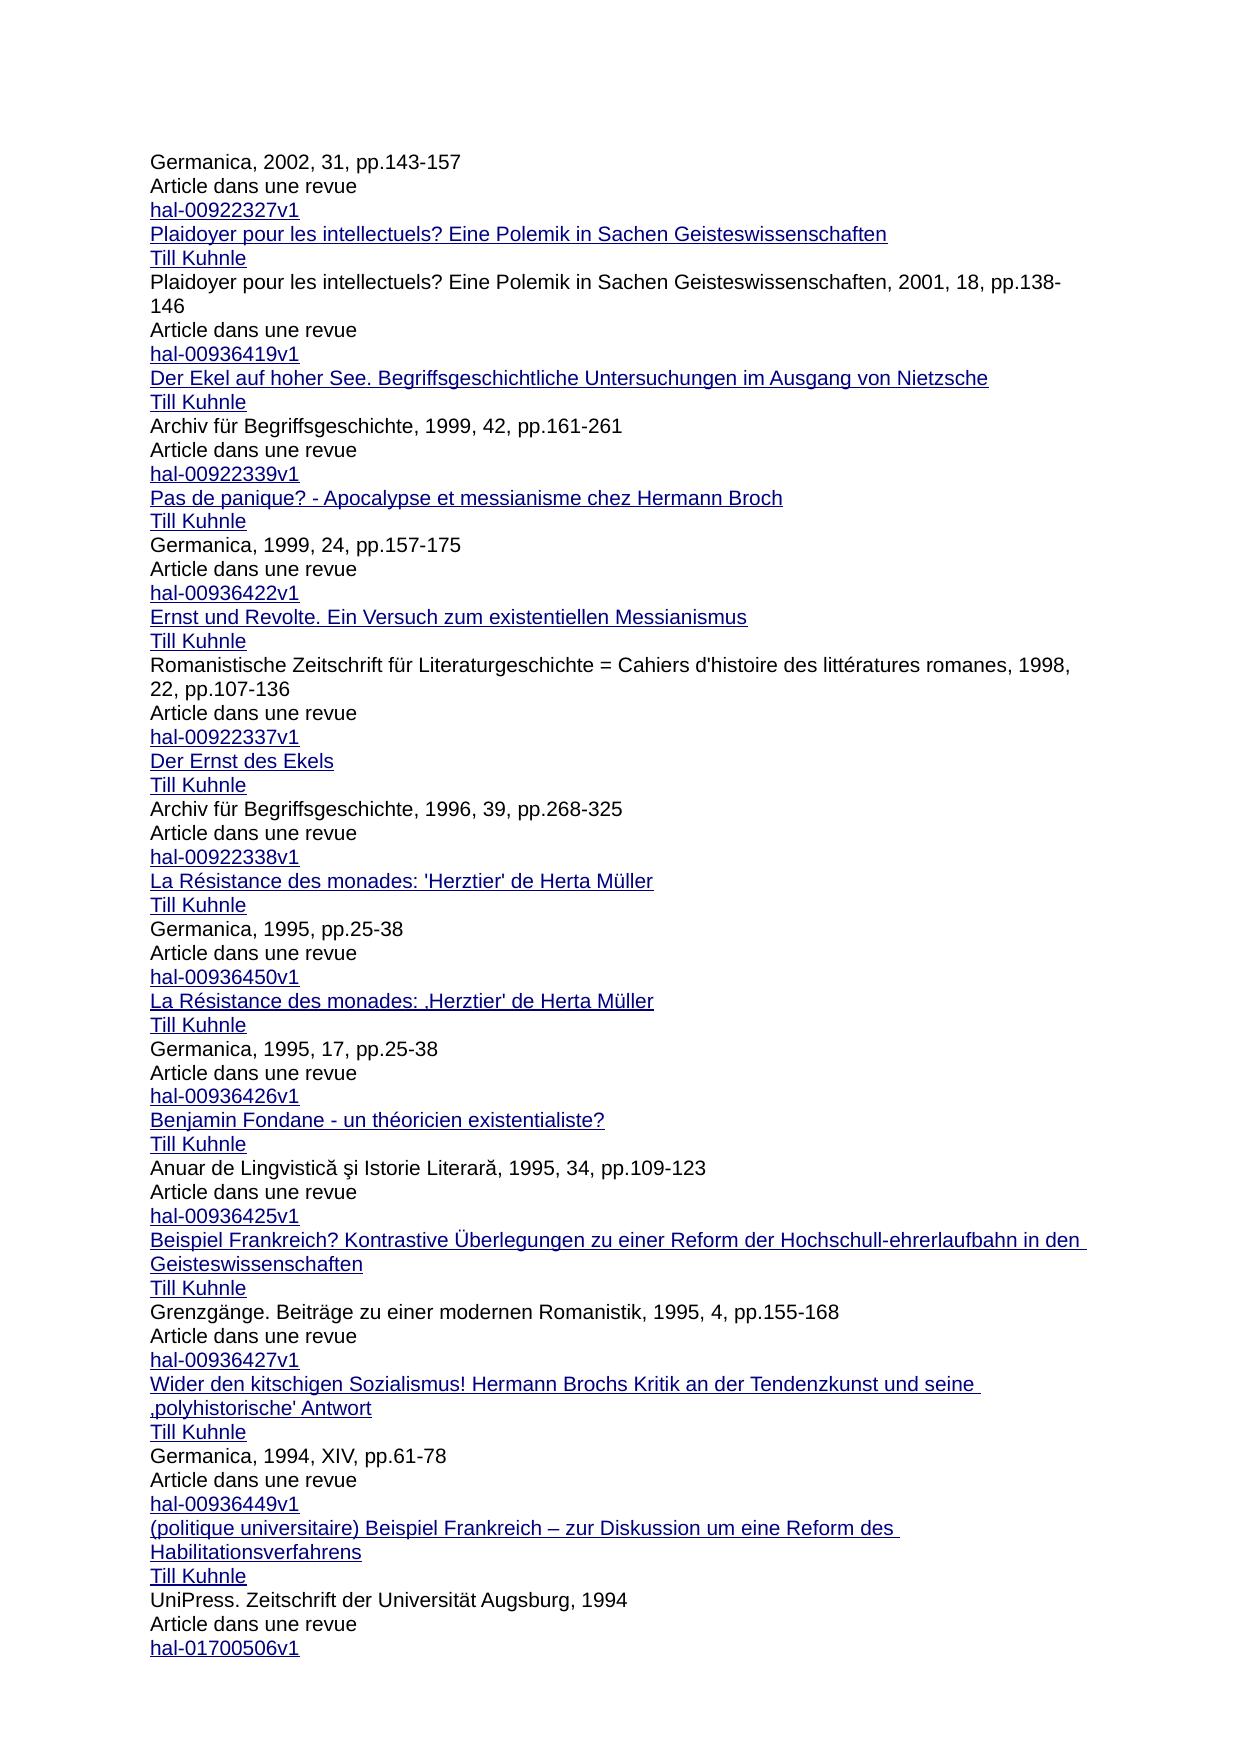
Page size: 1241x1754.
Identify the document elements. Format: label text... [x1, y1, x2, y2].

table_cell La Résistance des monades: 'Herztier' de Herta Müller Till Kuhnle Germanica, 1995, pp.25-38 Article dans une revue hal-00936450v1 [150, 869, 1090, 988]
table_cell Beispiel Frankreich? Kontrastive Überlegungen zu einer Reform der Hochschull-ehrerlaufbahn in den Geisteswissenschaften Till Kuhnle Grenzgänge. Beiträge zu einer modernen Romanistik, 1995, 4, pp.155-168 Article dans une revue hal-00936427v1 [150, 1228, 1090, 1372]
table_cell Der Ernst des Ekels Till Kuhnle Archiv für Begriffsgeschichte, 1996, 39, pp.268-325 Article dans une revue hal-00922338v1 [150, 749, 1090, 869]
table_cell Ernst und Revolte. Ein Versuch zum existentiellen Messianismus Till Kuhnle Romanistische Zeitschrift für Literaturgeschichte = Cahiers d'histoire des littératures romanes, 1998, 22, pp.107-136 Article dans une revue hal-00922337v1 [150, 605, 1090, 749]
table_cell Pas de panique? - Apocalypse et messianisme chez Hermann Broch Till Kuhnle Germanica, 1999, 24, pp.157-175 Article dans une revue hal-00936422v1 [150, 485, 1090, 605]
table_cell Der Ekel auf hoher See. Begriffsgeschichtliche Untersuchungen im Ausgang von Nietzsche Till Kuhnle Archiv für Begriffsgeschichte, 1999, 42, pp.161-261 Article dans une revue hal-00922339v1 [150, 366, 1090, 485]
table_cell Benjamin Fondane - un théoricien existentialiste? Till Kuhnle Anuar de Lingvistică şi Istorie Literară, 1995, 34, pp.109-123 Article dans une revue hal-00936425v1 [150, 1108, 1090, 1228]
table_cell Plaidoyer pour les intellectuels? Eine Polemik in Sachen Geisteswissenschaften Till Kuhnle Plaidoyer pour les intellectuels? Eine Polemik in Sachen Geisteswissenschaften, 2001, 18, pp.138-146 Article dans une revue hal-00936419v1 [150, 222, 1090, 366]
table_cell Wider den kitschigen Sozialismus! Hermann Brochs Kritik an der Tendenzkunst und seine ‚polyhistorische' Antwort Till Kuhnle Germanica, 1994, XIV, pp.61-78 Article dans une revue hal-00936449v1 [150, 1372, 1090, 1516]
table_cell La Résistance des monades: ‚Herztier' de Herta Müller Till Kuhnle Germanica, 1995, 17, pp.25-38 Article dans une revue hal-00936426v1 [150, 989, 1090, 1108]
table_cell (politique universitaire) Beispiel Frankreich – zur Diskussion um eine Reform des Habilitationsverfahrens Till Kuhnle UniPress. Zeitschrift der Universität Augsburg, 1994 Article dans une revue hal-01700506v1 [150, 1516, 1090, 1659]
table_cell Germanica, 2002, 31, pp.143-157 Article dans une revue hal-00922327v1 [150, 150, 1090, 222]
